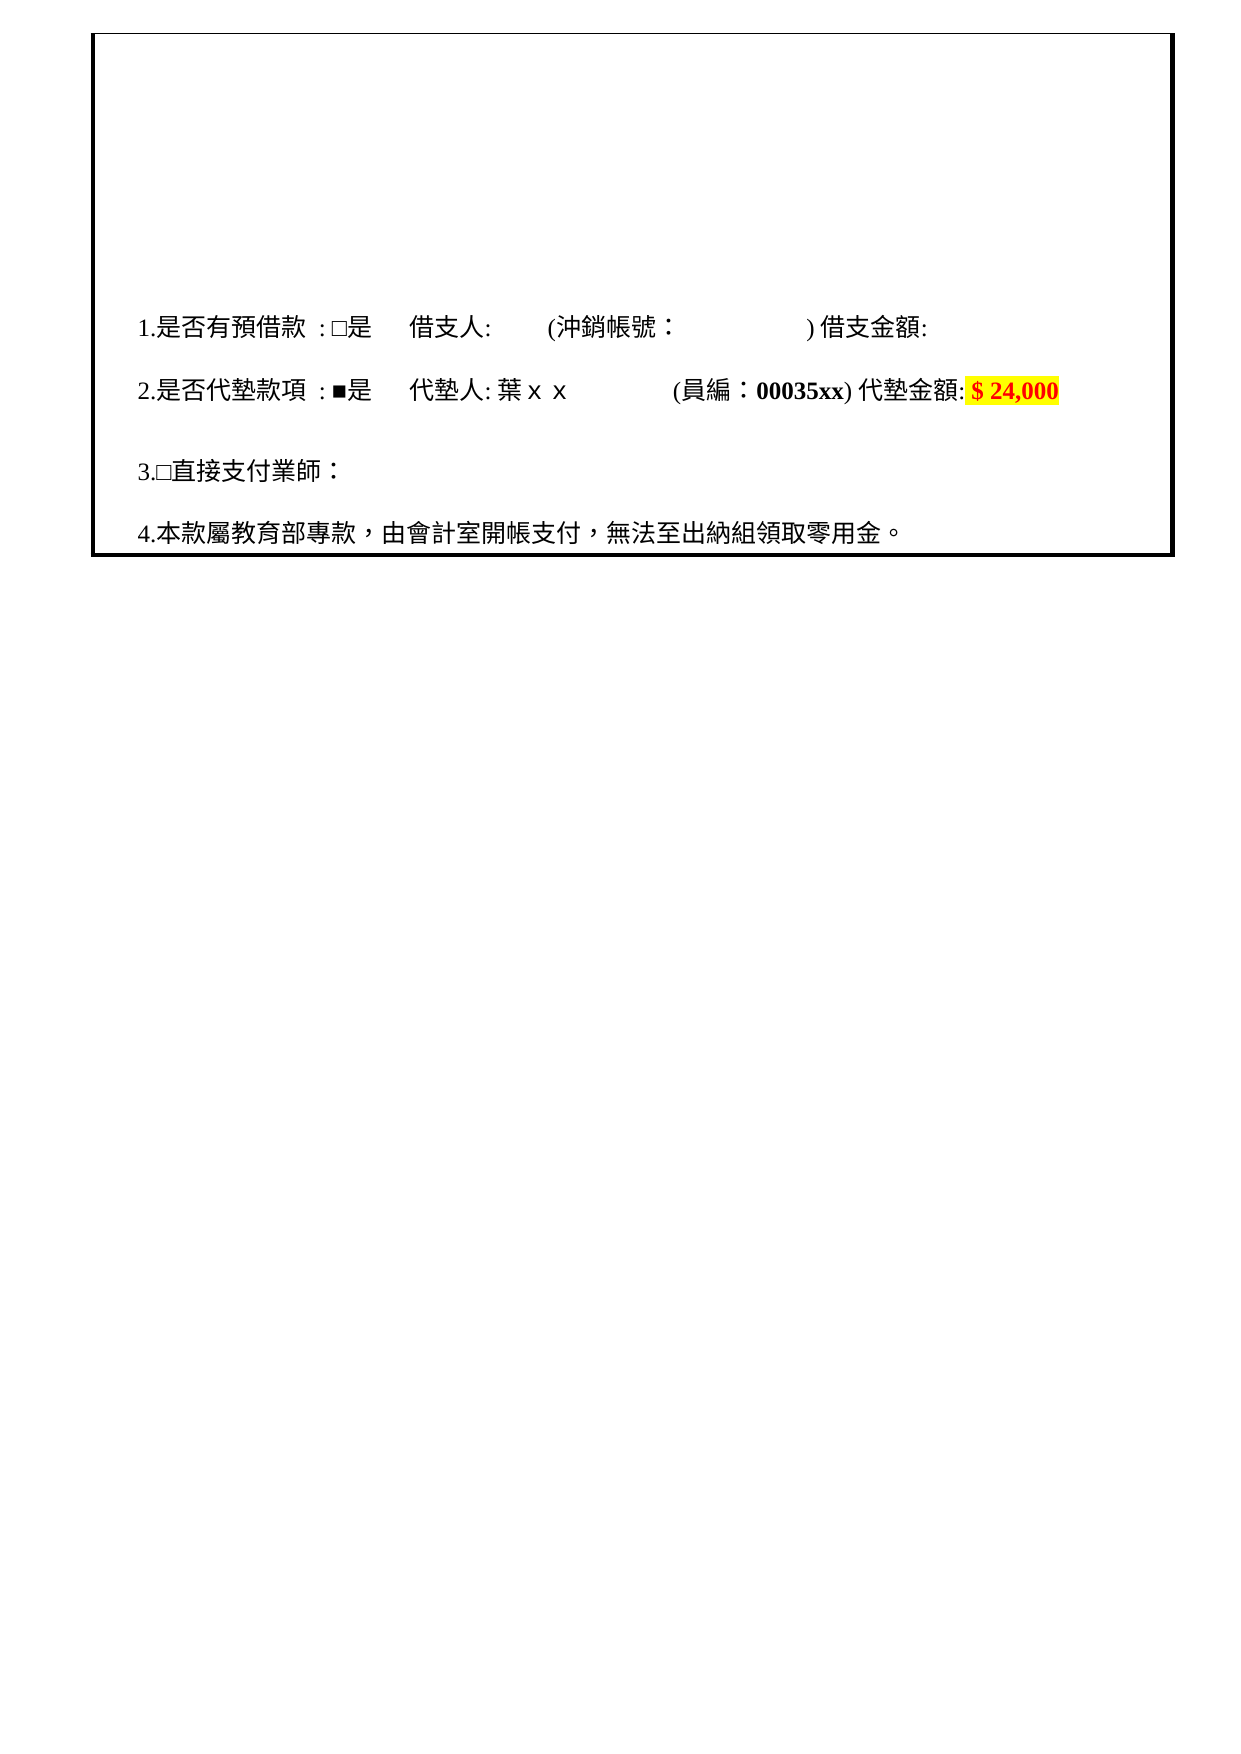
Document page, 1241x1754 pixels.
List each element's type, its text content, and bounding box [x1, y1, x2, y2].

table_cell 1.是否有預借款 : □是 借支人: (沖銷帳號： ) 借支金額: 2.是否代墊款項 : ■是 代墊人: 葉ｘｘ (員編：00035xx) 代墊金額: $ 24,000 3.□直接支付業師： 4.本款屬教育部專款，由會計室開帳支付，無法至出納組領取零用金。 [95, 34, 1170, 552]
